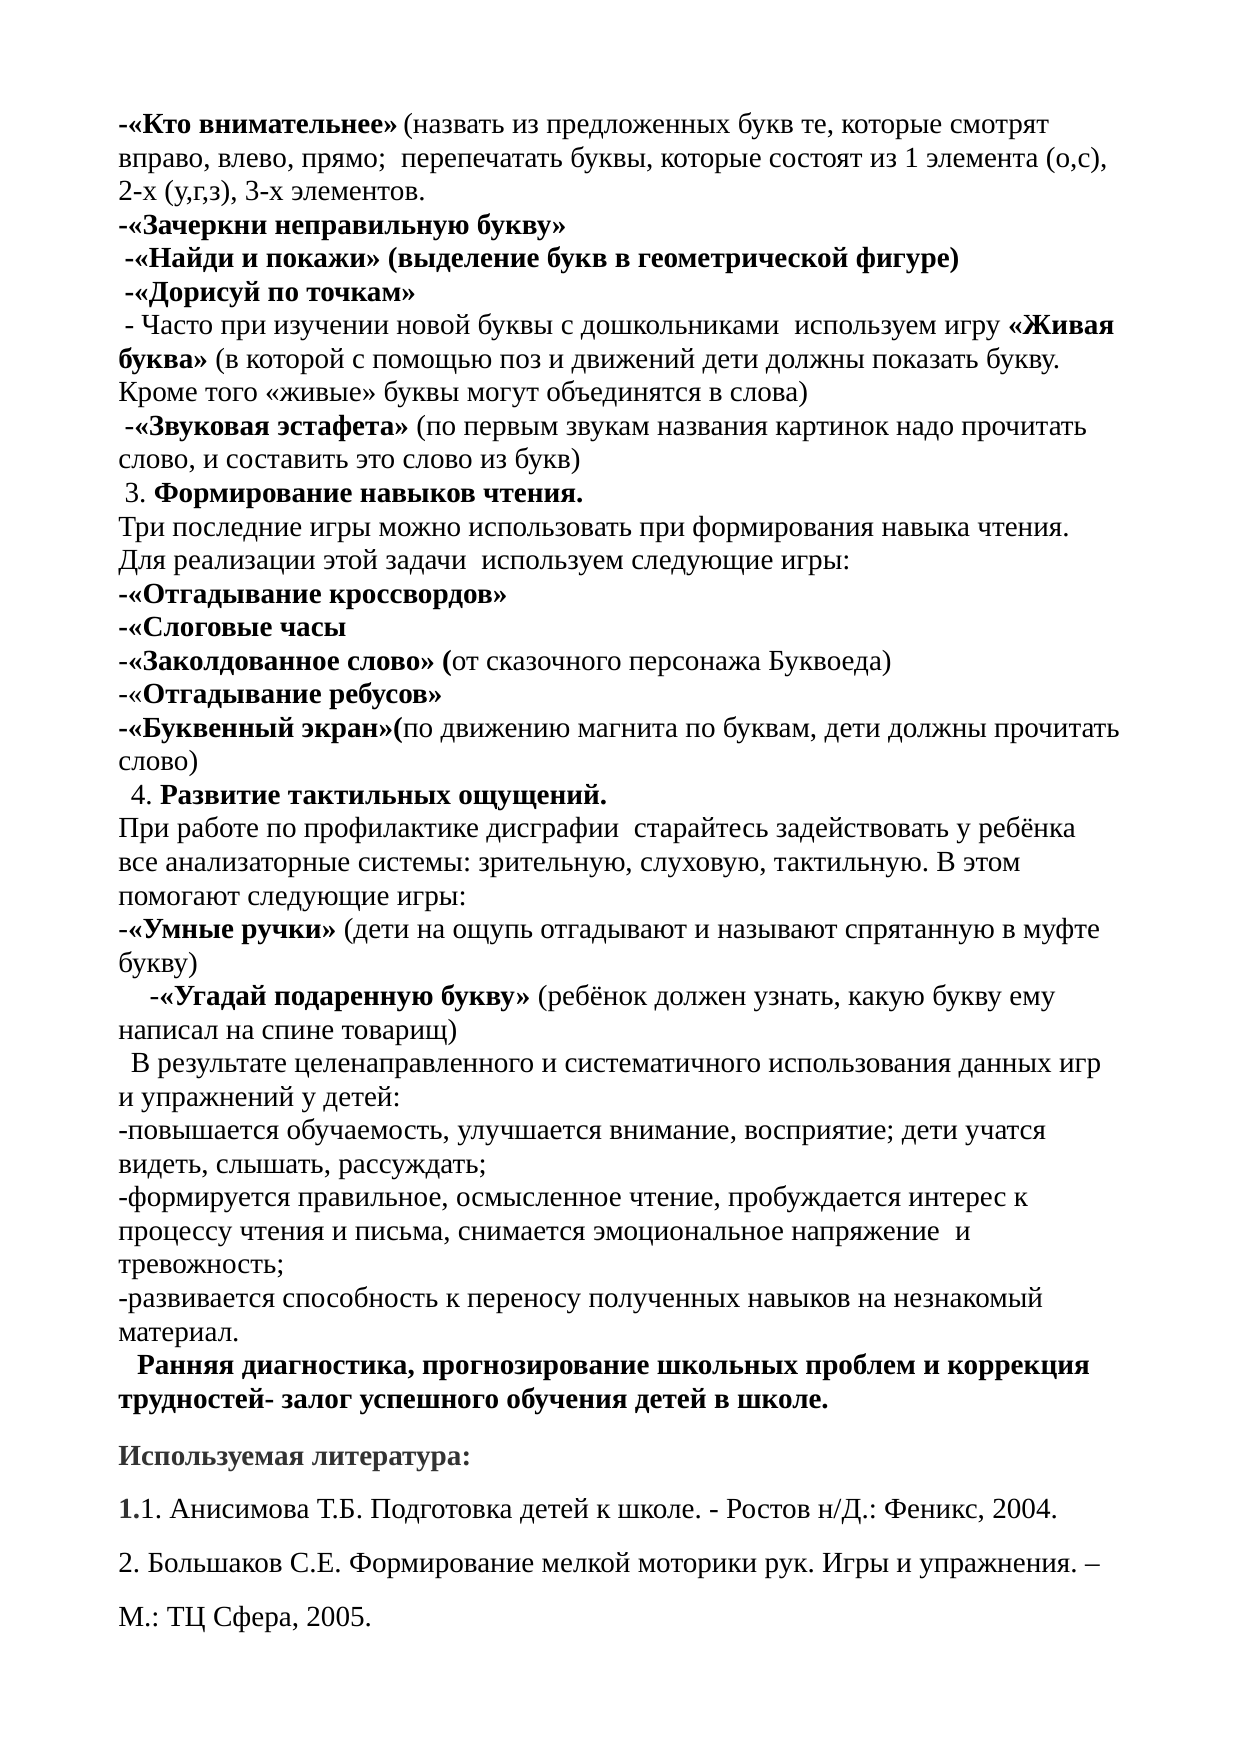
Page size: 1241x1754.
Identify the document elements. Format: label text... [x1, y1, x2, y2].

text - Часто при изучении новой буквы с дошкольниками используем игру «Живая буква» (в которой с помощью поз и движений дети должны показать букву. Кроме того «живые» буквы могут объединятся в слова) [118, 307, 1122, 408]
text -«Дорисуй по точкам» [118, 274, 1122, 307]
text -«Буквенный экран»(по движению магнита по буквам, дети должны прочитать слово) [118, 710, 1122, 777]
text -«Отгадывание кроссвордов» [118, 576, 1122, 609]
text -«Кто внимательнее» (назвать из предложенных букв те, которые смотрят вправо, влево, прямо; перепечатать буквы, которые состоят из 1 элемента (о,с), 2-х (у,г,з), 3-х элементов. [118, 106, 1122, 207]
text -«Найди и покажи» (выделение букв в геометрической фигуре) [118, 240, 1122, 274]
text -формируется правильное, осмысленное чтение, пробуждается интерес к процессу чтения и письма, снимается эмоциональное напряжение и тревожность; [118, 1179, 1122, 1280]
text Используемая литература: 1.1. Анисимова Т.Б. Подготовка детей к школе. - Ростов н/Д.: Феникс, 2004. 2. Большаков С.Е. Формирование мелкой моторики рук. Игры и упражнения. – М.: ТЦ Сфера, 2005. [118, 1438, 1122, 1632]
text -«Умные ручки» (дети на ощупь отгадывают и называют спрятанную в муфте букву) [118, 911, 1122, 978]
text В результате целенаправленного и систематичного использования данных игр и упражнений у детей: [118, 1045, 1122, 1112]
text -«Зачеркни неправильную букву» [118, 207, 1122, 240]
text -«Отгадывание ребусов» [118, 676, 1122, 710]
text -«Слоговые часы -«Заколдованное слово» (от сказочного персонажа Буквоеда) [118, 609, 1122, 676]
text 4. Развитие тактильных ощущений. [118, 777, 1122, 811]
text Ранняя диагностика, прогнозирование школьных проблем и коррекция трудностей- залог успешного обучения детей в школе. [118, 1347, 1122, 1414]
text -развивается способность к переносу полученных навыков на незнакомый материал. [118, 1280, 1122, 1347]
text При работе по профилактике дисграфии старайтесь задействовать у ребёнка все анализаторные системы: зрительную, слуховую, тактильную. В этом помогают следующие игры: [118, 811, 1122, 911]
text 3. Формирование навыков чтения. [118, 475, 1122, 509]
text -«Звуковая эстафета» (по первым звукам названия картинок надо прочитать слово, и составить это слово из букв) [118, 408, 1122, 475]
text -«Угадай подаренную букву» (ребёнок должен узнать, какую букву ему написал на спине товарищ) [118, 978, 1122, 1045]
text Три последние игры можно использовать при формирования навыка чтения. Для реализации этой задачи используем следующие игры: [118, 509, 1122, 576]
text -повышается обучаемость, улучшается внимание, восприятие; дети учатся видеть, слышать, рассуждать; [118, 1112, 1122, 1179]
